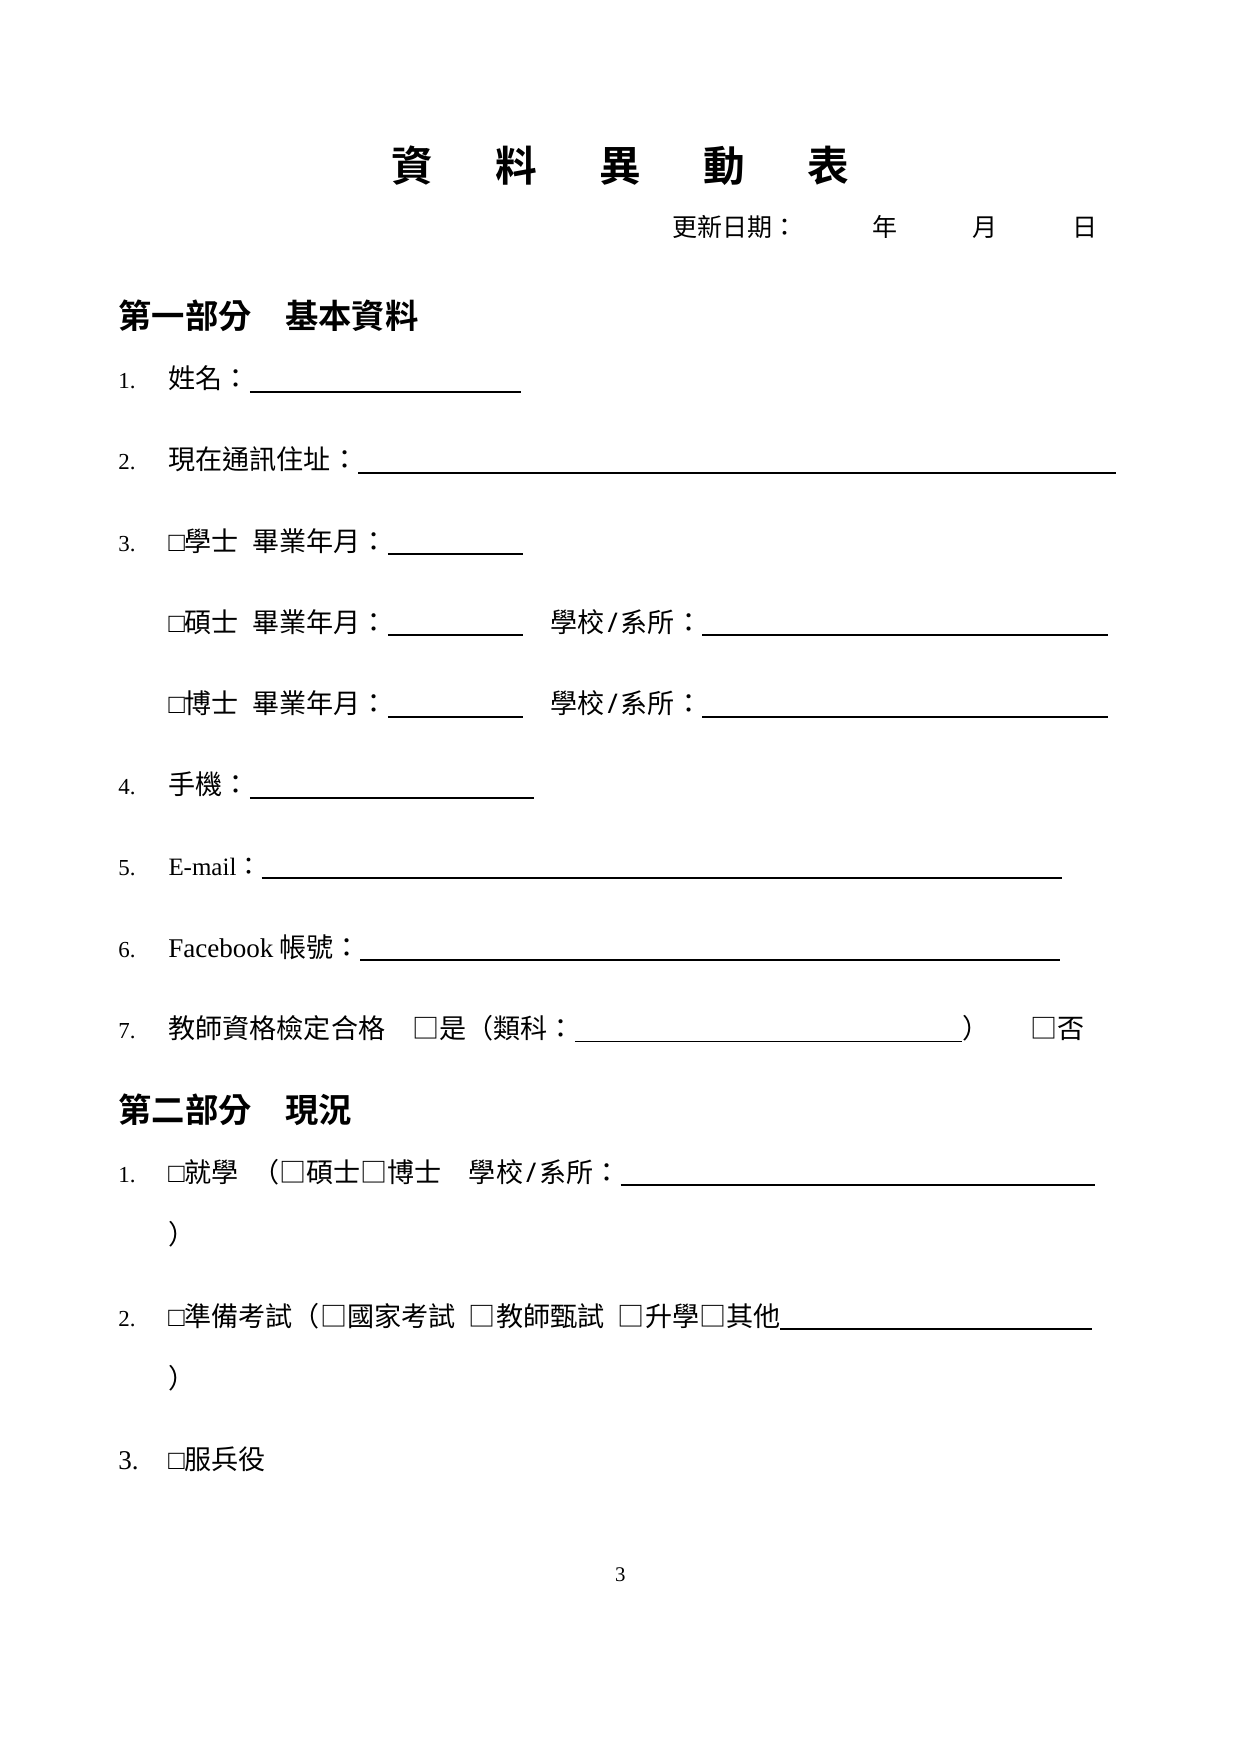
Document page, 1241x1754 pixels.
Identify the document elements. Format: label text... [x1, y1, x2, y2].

text 第二部分 現況 [118, 1066, 1122, 1129]
text 資 料 異 動 表 [118, 121, 1122, 184]
list 現在通訊住址： [118, 416, 1122, 479]
text 第一部分 基本資料 [118, 272, 1122, 335]
list 教師資格檢定合格 □是（類科： ） □否 [118, 985, 1122, 1047]
list 手機： [118, 741, 1122, 804]
list □服兵役 [118, 1416, 1122, 1479]
text 更新日期： 年 月 日 [118, 184, 1097, 246]
list E-mail： [118, 822, 1122, 885]
list □準備考試（□國家考試 □教師甄試 □升學□其他 ） [118, 1272, 1122, 1397]
list □學士 畢業年月： [118, 497, 1122, 560]
list 姓名： [118, 335, 1122, 397]
list □就學 （□碩士□博士 學校/系所： ） [118, 1129, 1122, 1254]
text □博士 畢業年月： 學校/系所： [168, 660, 1122, 722]
text □碩士 畢業年月： 學校/系所： [168, 579, 1122, 641]
list Facebook帳號： [118, 904, 1122, 966]
